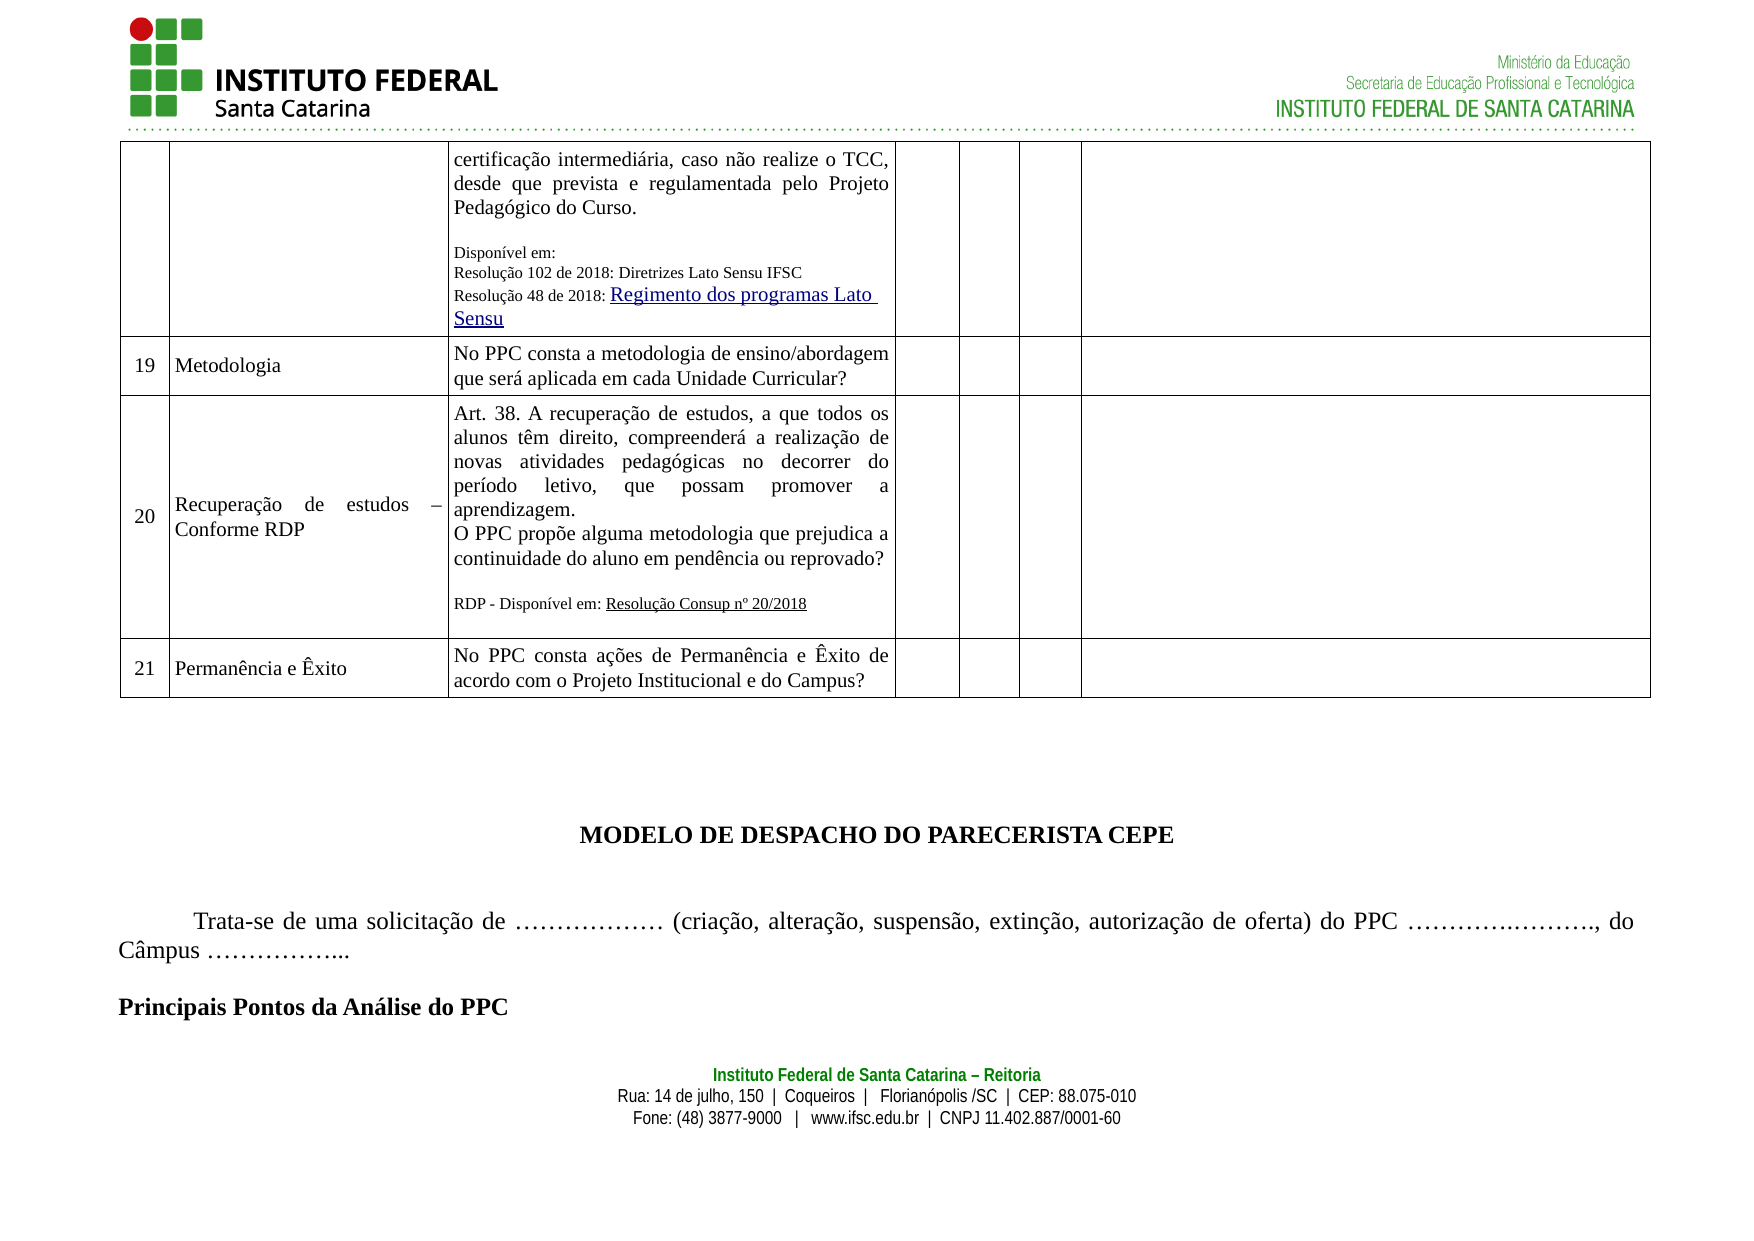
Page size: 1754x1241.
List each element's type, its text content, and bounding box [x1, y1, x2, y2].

table_cell [960, 639, 1019, 697]
picture [73, 0, 1687, 138]
text Trata-se de uma solicitação de ……………… (criação, alteração, suspensão, extinção, autorização de oferta) do PPC ………….………., do Câmpus ……………... [118, 906, 1636, 963]
table_cell [1082, 337, 1650, 395]
table_cell [1020, 337, 1081, 395]
table_cell 21 [121, 639, 169, 697]
table_cell certificação intermediária, caso não realize o TCC, desde que prevista e regulamentada pelo Projeto Pedagógico do Curso. Disponível em: Resolução 102 de 2018: Diretrizes Lato Sensu IFSC Resolução 48 de 2018: Regimento dos programas Lato Sensu [449, 142, 895, 336]
table_cell 20 [121, 396, 169, 638]
table_cell [1082, 396, 1650, 638]
table_cell Permanência e Êxito [170, 639, 448, 697]
table_cell No PPC consta ações de Permanência e Êxito de acordo com o Projeto Institucional e do Campus? [449, 639, 895, 697]
table_cell [960, 142, 1019, 336]
table_cell [1020, 639, 1081, 697]
table_cell [896, 337, 959, 395]
table_cell [1082, 142, 1650, 336]
table_cell [960, 337, 1019, 395]
table_cell [896, 639, 959, 697]
table_cell [170, 142, 448, 336]
table_cell [896, 396, 959, 638]
table_cell [1082, 639, 1650, 697]
text MODELO DE DESPACHO DO PARECERISTA CEPE [118, 820, 1636, 848]
table_cell [1020, 396, 1081, 638]
table_cell [896, 142, 959, 336]
table_cell [121, 142, 169, 336]
table_cell 19 [121, 337, 169, 395]
text Principais Pontos da Análise do PPC [118, 992, 1636, 1021]
table_cell No PPC consta a metodologia de ensino/abordagem que será aplicada em cada Unidade Curricular? [449, 337, 895, 395]
table_cell Art. 38. A recuperação de estudos, a que todos os alunos têm direito, compreenderá a realização de novas atividades pedagógicas no decorrer do período letivo, que possam promover a aprendizagem. O PPC propõe alguma metodologia que prejudica a continuidade do aluno em pendência ou reprovado? RDP - Disponível em: Resolução Consup nº 20/2018 [449, 396, 895, 638]
table_cell [960, 396, 1019, 638]
table_cell [1020, 142, 1081, 336]
table_cell Recuperação de estudos – Conforme RDP [170, 396, 448, 638]
table_cell Metodologia [170, 337, 448, 395]
